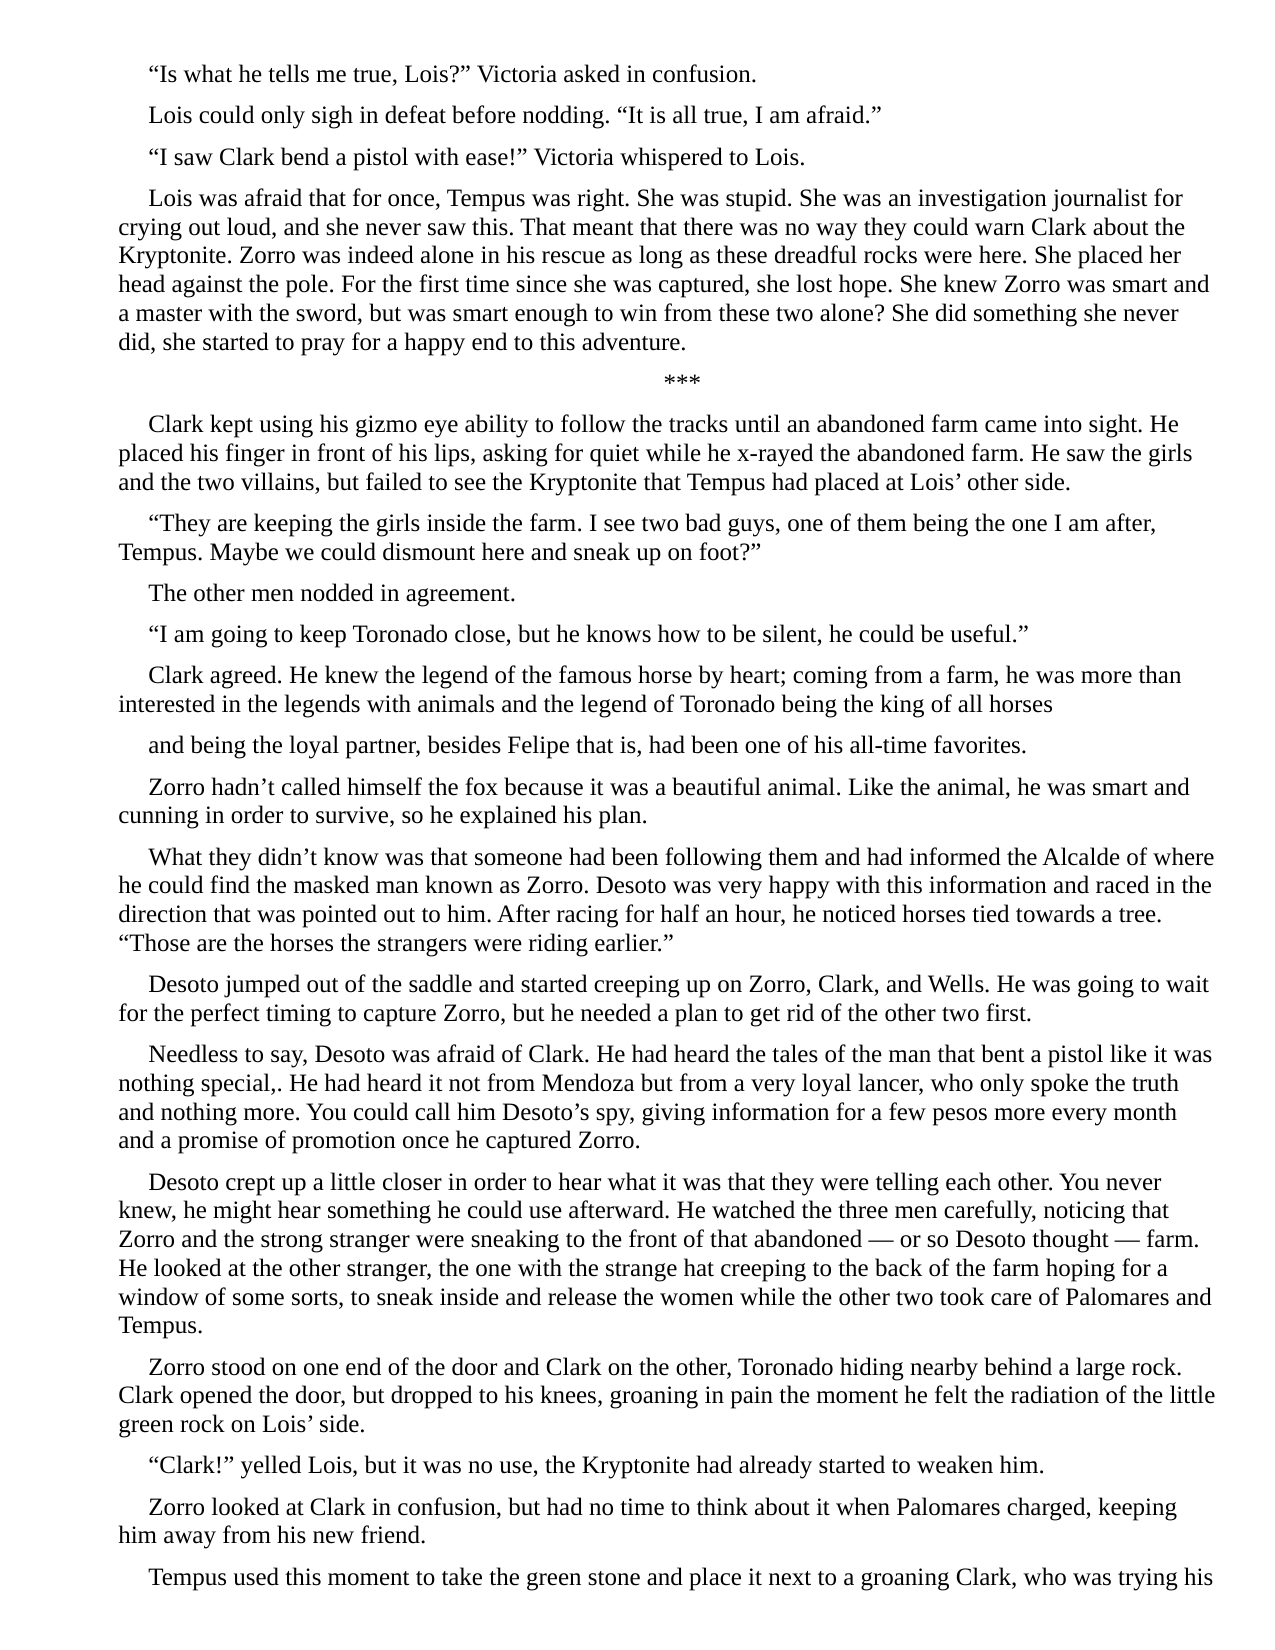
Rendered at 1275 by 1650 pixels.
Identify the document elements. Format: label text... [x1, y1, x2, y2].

text Zorro hadn’t called himself the fox because it was a beautiful animal. Like the animal, he was smart and cunning in order to survive, so he explained his plan. [118, 772, 1216, 829]
text Zorro looked at Clark in confusion, but had no time to think about it when Palomares charged, keeping him away from his new friend. [118, 1492, 1216, 1549]
text and being the loyal partner, besides Felipe that is, had been one of his all-time favorites. [118, 730, 1216, 759]
text Lois could only sigh in defeat before nodding. “It is all true, I am afraid.” [118, 100, 1216, 129]
text “They are keeping the girls inside the farm. I see two bad guys, one of them being the one I am after, Tempus. Maybe we could dismount here and sneak up on foot?” [118, 508, 1216, 565]
text Zorro stood on one end of the door and Clark on the other, Toronado hiding nearby behind a large rock. Clark opened the door, but dropped to his knees, groaning in pain the moment he felt the radiation of the little green rock on Lois’ side. [118, 1352, 1216, 1438]
text The other men nodded in agreement. [118, 578, 1216, 607]
text “Clark!” yelled Lois, but it was no use, the Kryptonite had already started to weaken him. [118, 1450, 1216, 1479]
text *** [118, 368, 1216, 397]
text What they didn’t know was that someone had been following them and had informed the Alcalde of where he could find the masked man known as Zorro. Desoto was very happy with this information and raced in the direction that was pointed out to him. After racing for half an hour, he noticed horses tied towards a tree. “Those are the horses the strangers were riding earlier.” [118, 842, 1216, 957]
text “Is what he tells me true, Lois?” Victoria asked in confusion. [118, 59, 1216, 88]
text Clark kept using his gizmo eye ability to follow the tracks until an abandoned farm came into sight. He placed his finger in front of his lips, asking for quiet while he x-rayed the abandoned farm. He saw the girls and the two villains, but failed to see the Kryptonite that Tempus had placed at Lois’ other side. [118, 409, 1216, 495]
text Lois was afraid that for once, Tempus was right. She was stupid. She was an investigation journalist for crying out loud, and she never saw this. That meant that there was no way they could warn Clark about the Kryptonite. Zorro was indeed alone in his rescue as long as these dreadful rocks were here. She placed her head against the pole. For the first time since she was captured, she lost hope. She knew Zorro was smart and a master with the sword, but was smart enough to win from these two alone? She did something she never did, she started to pray for a happy end to this adventure. [118, 183, 1216, 355]
text “I saw Clark bend a pistol with ease!” Victoria whispered to Lois. [118, 142, 1216, 170]
text Clark agreed. He knew the legend of the famous horse by heart; coming from a farm, he was more than interested in the legends with animals and the legend of Toronado being the king of all horses [118, 660, 1216, 718]
text Desoto jumped out of the saddle and started creeping up on Zorro, Clark, and Wells. He was going to wait for the perfect timing to capture Zorro, but he needed a plan to get rid of the other two first. [118, 969, 1216, 1027]
text “I am going to keep Toronado close, but he knows how to be silent, he could be useful.” [118, 619, 1216, 648]
text Tempus used this moment to take the green stone and place it next to a groaning Clark, who was trying his [118, 1562, 1216, 1590]
text Needless to say, Desoto was afraid of Clark. He had heard the tales of the man that bent a pistol like it was nothing special,. He had heard it not from Mendoza but from a very loyal lancer, who only spoke the truth and nothing more. You could call him Desoto’s spy, giving information for a few pesos more every month and a promise of promotion once he captured Zorro. [118, 1039, 1216, 1154]
text Desoto crept up a little closer in order to hear what it was that they were telling each other. You never knew, he might hear something he could use afterward. He watched the three men carefully, noticing that Zorro and the strong stranger were sneaking to the front of that abandoned — or so Desoto thought — farm. He looked at the other stranger, the one with the strange hat creeping to the back of the farm hoping for a window of some sorts, to sneak inside and release the women while the other two took care of Palomares and Tempus. [118, 1167, 1216, 1339]
